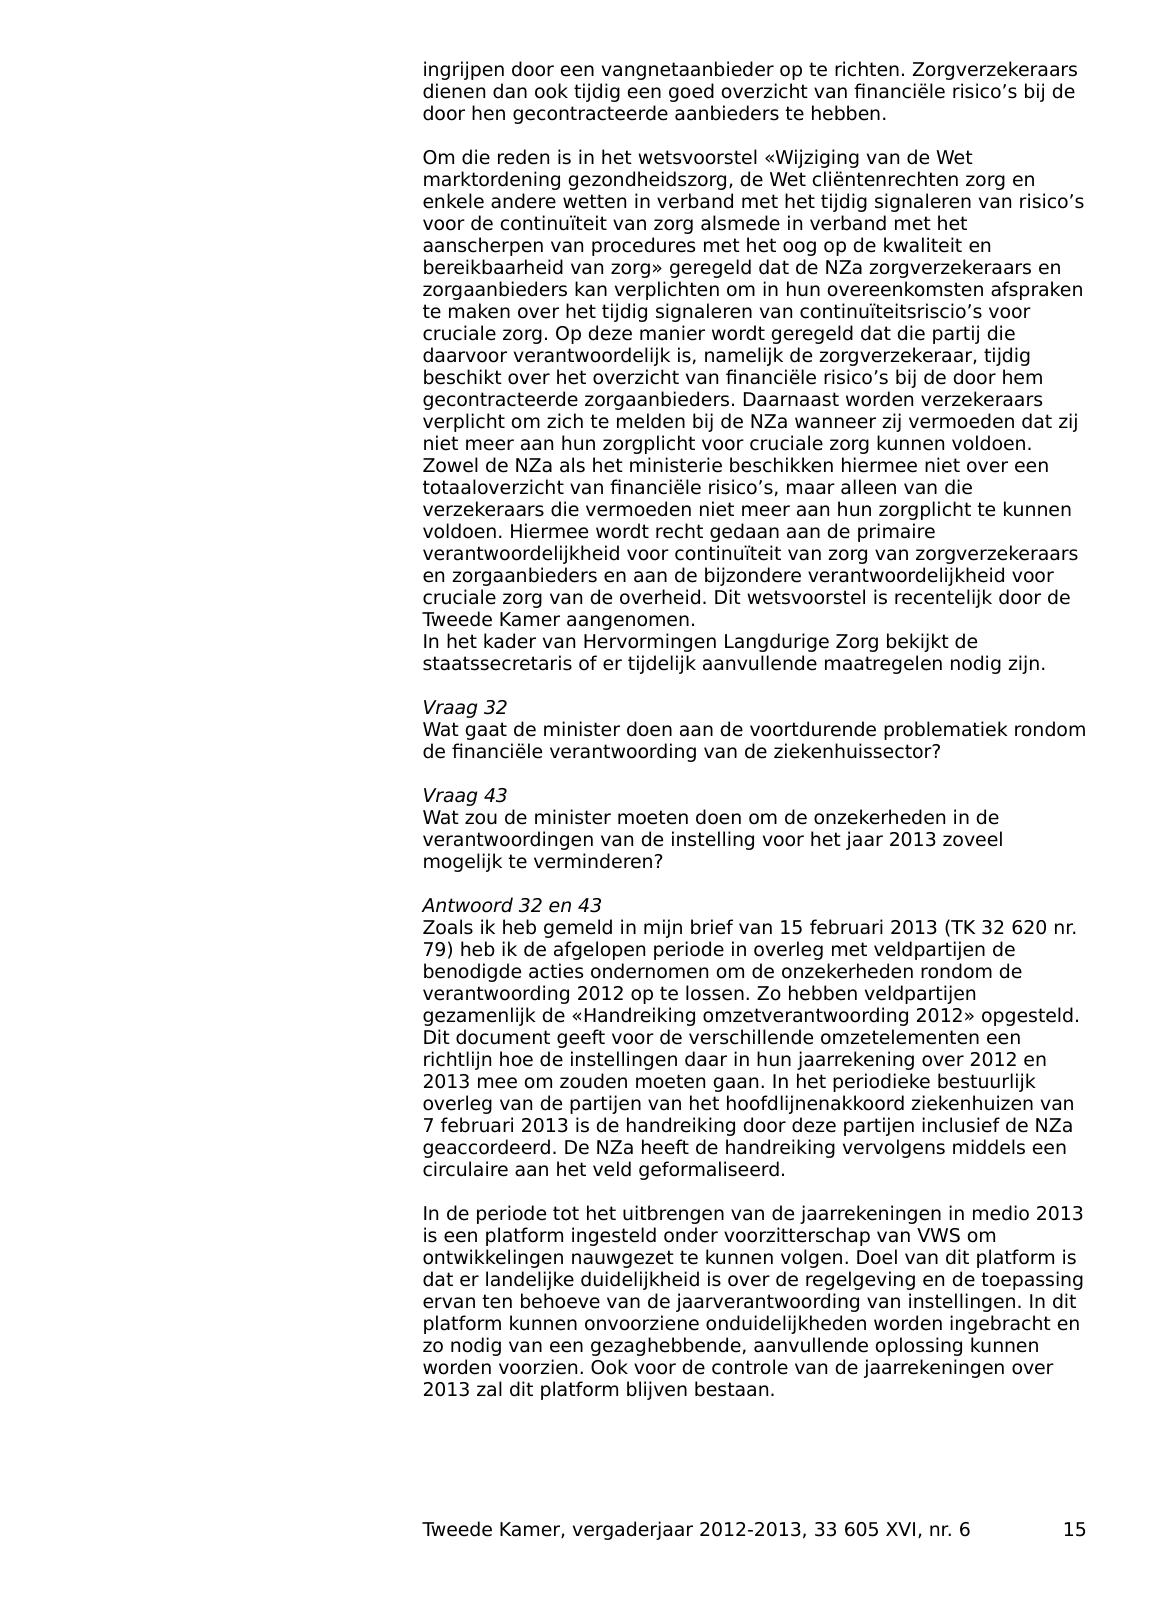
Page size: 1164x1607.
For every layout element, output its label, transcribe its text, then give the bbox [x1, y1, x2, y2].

text Wat gaat de minister doen aan de voortdurende problematiek rondom de financiële verantwoording van de ziekenhuissector? [422, 719, 1087, 763]
text In het kader van Hervormingen Langdurige Zorg bekijkt de staatssecretaris of er tijdelijk aanvullende maatregelen nodig zijn. [422, 631, 1087, 675]
text Om die reden is in het wetsvoorstel «Wijziging van de Wet marktordening gezondheidszorg, de Wet cliëntenrechten zorg en enkele andere wetten in verband met het tijdig signaleren van risico’s voor de continuïteit van zorg alsmede in verband met het aanscherpen van procedures met het oog op de kwaliteit en bereikbaarheid van zorg» geregeld dat de NZa zorgverzekeraars en zorgaanbieders kan verplichten om in hun overeenkomsten afspraken te maken over het tijdig signaleren van continuïteitsriscio’s voor cruciale zorg. Op deze manier wordt geregeld dat die partij die daarvoor verantwoordelijk is, namelijk de zorgverzekeraar, tijdig beschikt over het overzicht van financiële risico’s bij de door hem gecontracteerde zorgaanbieders. Daarnaast worden verzekeraars verplicht om zich te melden bij de NZa wanneer zij vermoeden dat zij niet meer aan hun zorgplicht voor cruciale zorg kunnen voldoen. Zowel de NZa als het ministerie beschikken hiermee niet over een totaaloverzicht van financiële risico’s, maar alleen van die verzekeraars die vermoeden niet meer aan hun zorgplicht te kunnen voldoen. Hiermee wordt recht gedaan aan de primaire verantwoordelijkheid voor continuïteit van zorg van zorgverzekeraars en zorgaanbieders en aan de bijzondere verantwoordelijkheid voor cruciale zorg van de overheid. Dit wetsvoorstel is recentelijk door de Tweede Kamer aangenomen. [422, 147, 1087, 631]
text In de periode tot het uitbrengen van de jaarrekeningen in medio 2013 is een platform ingesteld onder voorzitterschap van VWS om ontwikkelingen nauwgezet te kunnen volgen. Doel van dit platform is dat er landelijke duidelijkheid is over de regelgeving en de toepassing ervan ten behoeve van de jaarverantwoording van instellingen. In dit platform kunnen onvoorziene onduidelijkheden worden ingebracht en zo nodig van een gezaghebbende, aanvullende oplossing kunnen worden voorzien. Ook voor de controle van de jaarrekeningen over 2013 zal dit platform blijven bestaan. [422, 1203, 1087, 1401]
text ingrijpen door een vangnetaanbieder op te richten. Zorgverzekeraars dienen dan ook tijdig een goed overzicht van financiële risico’s bij de door hen gecontracteerde aanbieders te hebben. [422, 59, 1087, 125]
text Vraag 43 [422, 785, 1087, 807]
text Wat zou de minister moeten doen om de onzekerheden in de verantwoordingen van de instelling voor het jaar 2013 zoveel mogelijk te verminderen? [422, 807, 1087, 873]
text Antwoord 32 en 43 [422, 895, 1087, 917]
text Zoals ik heb gemeld in mijn brief van 15 februari 2013 (TK 32 620 nr. 79) heb ik de afgelopen periode in overleg met veldpartijen de benodigde acties ondernomen om de onzekerheden rondom de verantwoording 2012 op te lossen. Zo hebben veldpartijen gezamenlijk de «Handreiking omzetverantwoording 2012» opgesteld. Dit document geeft voor de verschillende omzetelementen een richtlijn hoe de instellingen daar in hun jaarrekening over 2012 en 2013 mee om zouden moeten gaan. In het periodieke bestuurlijk overleg van de partijen van het hoofdlijnenakkoord ziekenhuizen van 7 februari 2013 is de handreiking door deze partijen inclusief de NZa geaccordeerd. De NZa heeft de handreiking vervolgens middels een circulaire aan het veld geformaliseerd. [422, 917, 1087, 1181]
text Vraag 32 [422, 697, 1087, 719]
